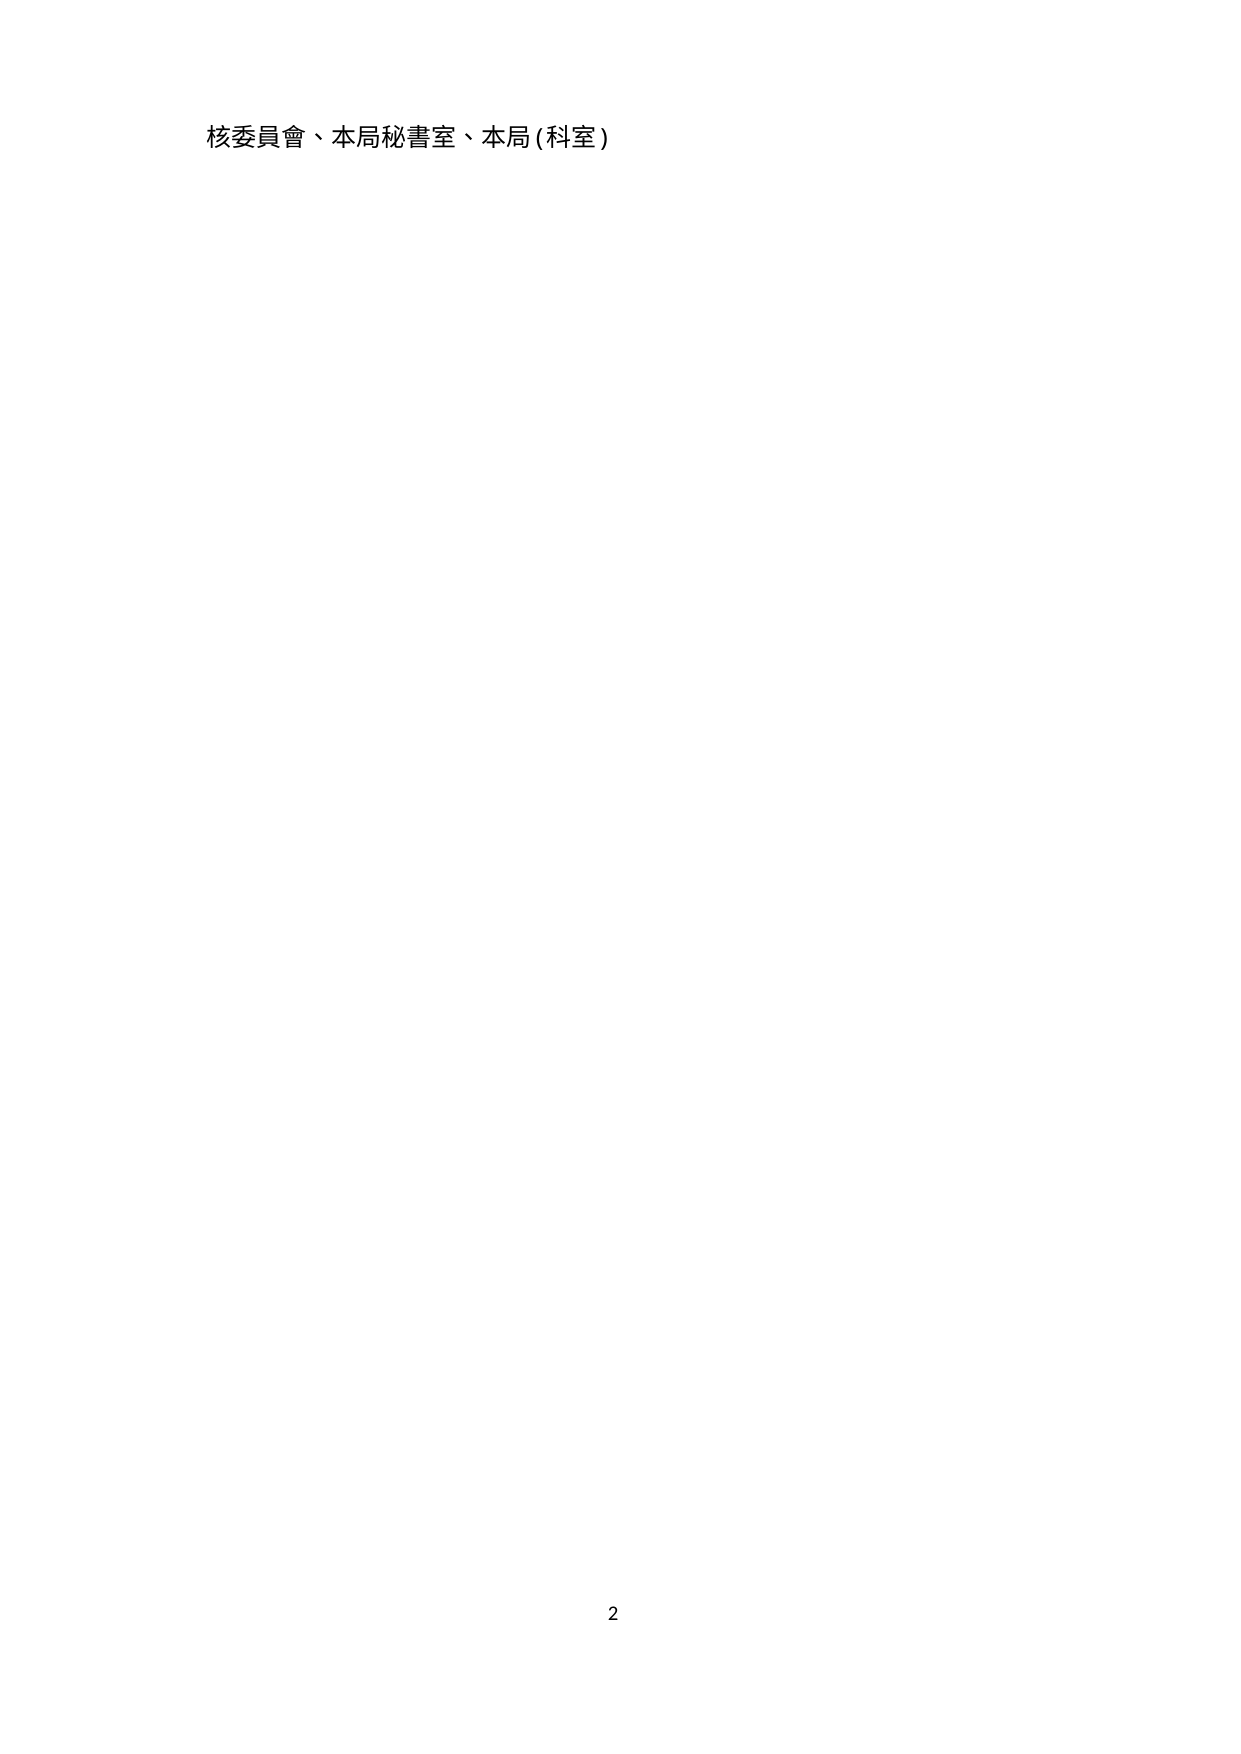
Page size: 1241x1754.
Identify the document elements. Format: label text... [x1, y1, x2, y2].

text 核委員會、本局秘書室、本局(科室) [133, 94, 1093, 157]
